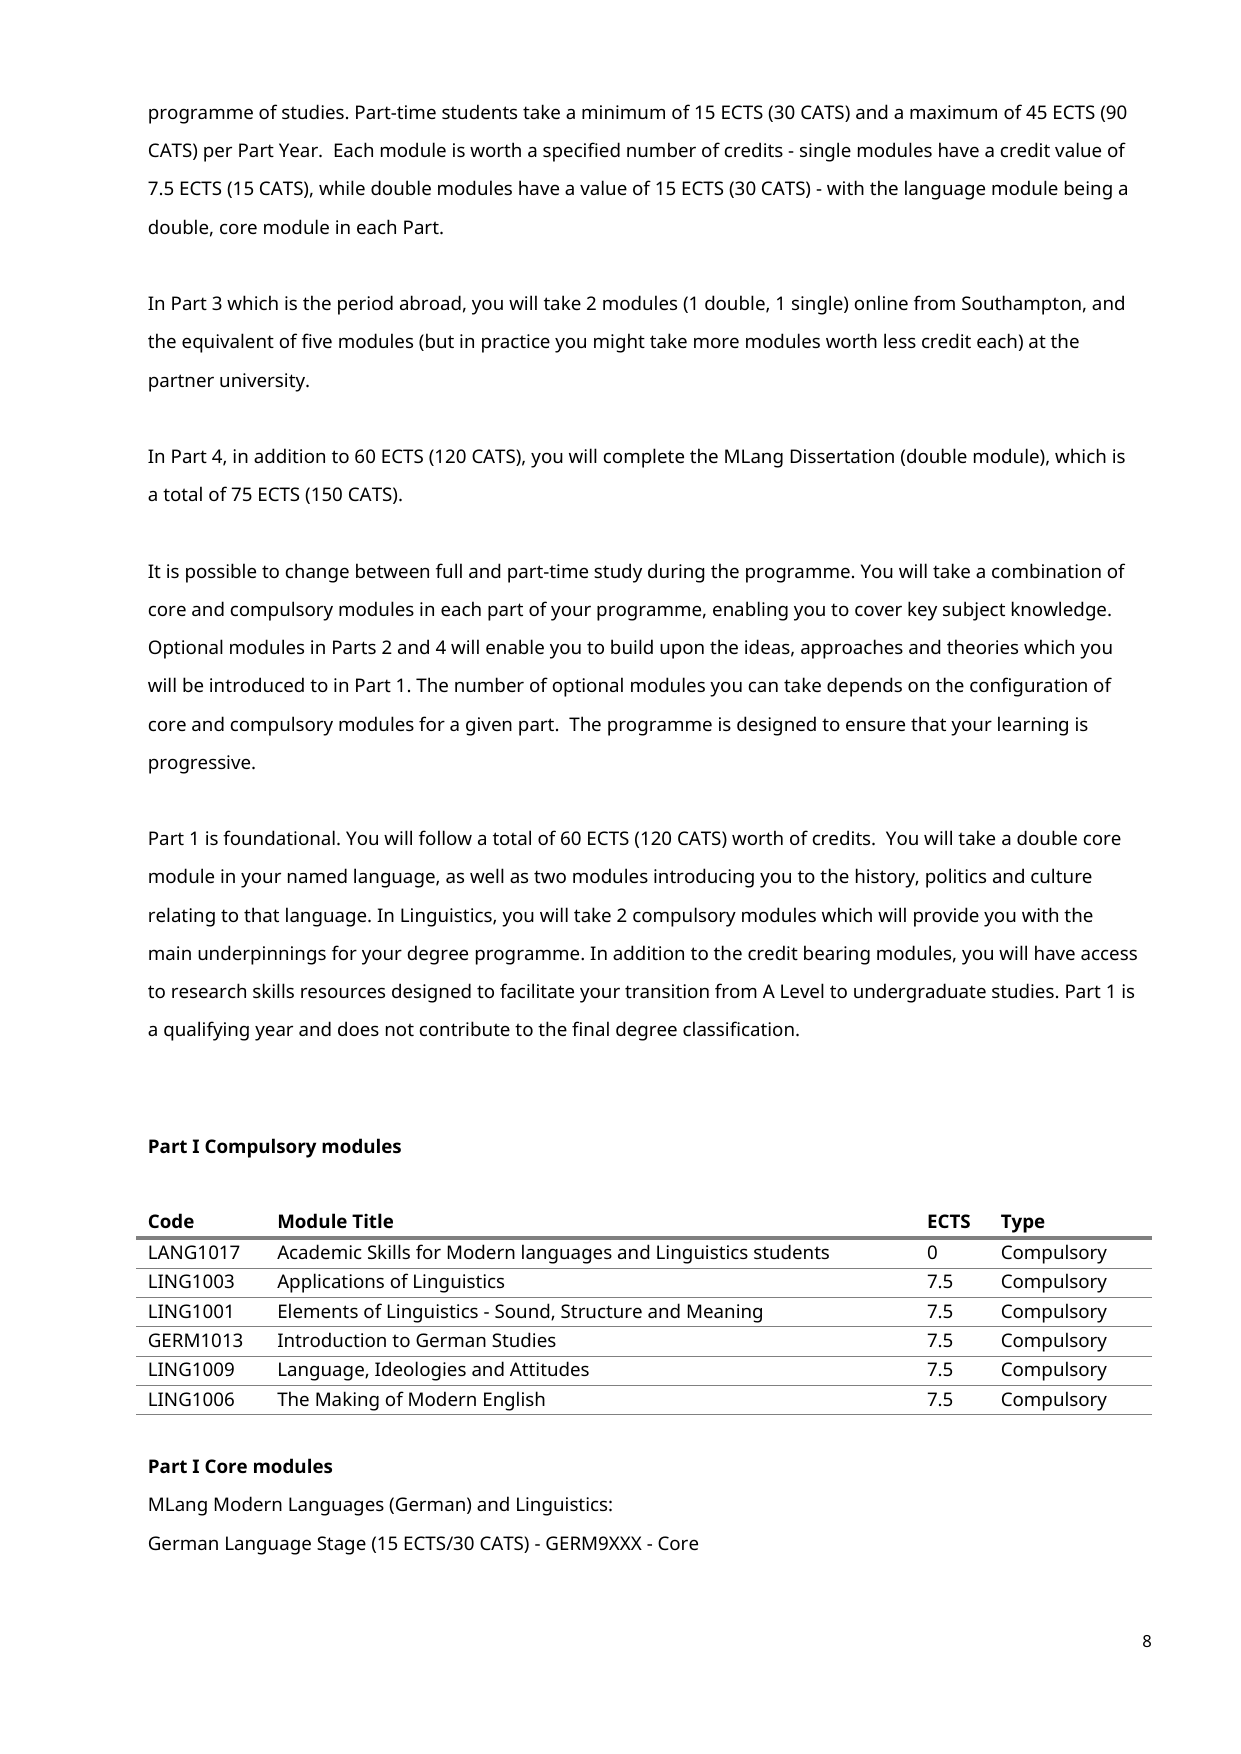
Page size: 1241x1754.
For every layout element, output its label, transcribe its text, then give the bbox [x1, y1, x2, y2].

table_cell Applications of Linguistics [266, 1269, 916, 1297]
table_cell 7.5 [916, 1269, 989, 1297]
table_cell programme of studies. Part-time students take a minimum of 15 ECTS (30 CATS) and a maximum of 45 ECTS (90 CATS) per Part Year. Each module is worth a specified number of credits - single modules have a credit value of 7.5 ECTS (15 CATS), while double modules have a value of 15 ECTS (30 CATS) - with the language module being a double, core module in each Part. In Part 3 which is the period abroad, you will take 2 modules (1 double, 1 single) online from Southampton, and the equivalent of five modules (but in practice you might take more modules worth less credit each) at the partner university. In Part 4, in addition to 60 ECTS (120 CATS), you will complete the MLang Dissertation (double module), which is a total of 75 ECTS (150 CATS). It is possible to change between full and part-time study during the programme. You will take a combination of core and compulsory modules in each part of your programme, enabling you to cover key subject knowledge. Optional modules in Parts 2 and 4 will enable you to build upon the ideas, approaches and theories which you will be introduced to in Part 1. The number of optional modules you can take depends on the configuration of core and compulsory modules for a given part. The programme is designed to ensure that your learning is progressive. Part 1 is foundational. You will follow a total of 60 ECTS (120 CATS) worth of credits. You will take a double core module in your named language, as well as two modules introducing you to the history, politics and culture relating to that language. In Linguistics, you will take 2 compulsory modules which will provide you with the main underpinnings for your degree programme. In addition to the credit bearing modules, you will have access to research skills resources designed to facilitate your transition from A Level to undergraduate studies. Part 1 is a qualifying year and does not contribute to the final degree classification. [136, 99, 1152, 1095]
table_cell Part I Compulsory modules [136, 1095, 1152, 1208]
table_cell Module Title [266, 1208, 916, 1236]
table_cell ECTS [916, 1208, 989, 1236]
table_cell Part I Core modules MLang Modern Languages (German) and Linguistics: German Language Stage (15 ECTS/30 CATS) - GERM9XXX - Core [136, 1415, 1152, 1593]
table_cell 7.5 [916, 1298, 989, 1326]
table_cell GERM1013 [136, 1327, 266, 1356]
table_cell Code [136, 1208, 266, 1236]
table_cell Introduction to German Studies [266, 1327, 916, 1356]
table_cell LING1006 [136, 1386, 266, 1414]
table_cell 0 [916, 1240, 989, 1268]
table_cell LING1009 [136, 1357, 266, 1385]
table_cell Academic Skills for Modern languages and Linguistics students [266, 1240, 916, 1268]
table_cell LING1001 [136, 1298, 266, 1326]
table_cell Compulsory [989, 1386, 1152, 1414]
table_cell Elements of Linguistics - Sound, Structure and Meaning [266, 1298, 916, 1326]
table_cell 7.5 [916, 1327, 989, 1356]
table_cell Compulsory [989, 1240, 1152, 1268]
table_cell 7.5 [916, 1357, 989, 1385]
table_cell 7.5 [916, 1386, 989, 1414]
table_cell Compulsory [989, 1269, 1152, 1297]
table_cell Language, Ideologies and Attitudes [266, 1357, 916, 1385]
table_cell Type [989, 1208, 1152, 1236]
table_cell Compulsory [989, 1298, 1152, 1326]
table_cell Compulsory [989, 1357, 1152, 1385]
table_cell The Making of Modern English [266, 1386, 916, 1414]
table_cell Compulsory [989, 1327, 1152, 1356]
table_cell LANG1017 [136, 1240, 266, 1268]
table_cell LING1003 [136, 1269, 266, 1297]
